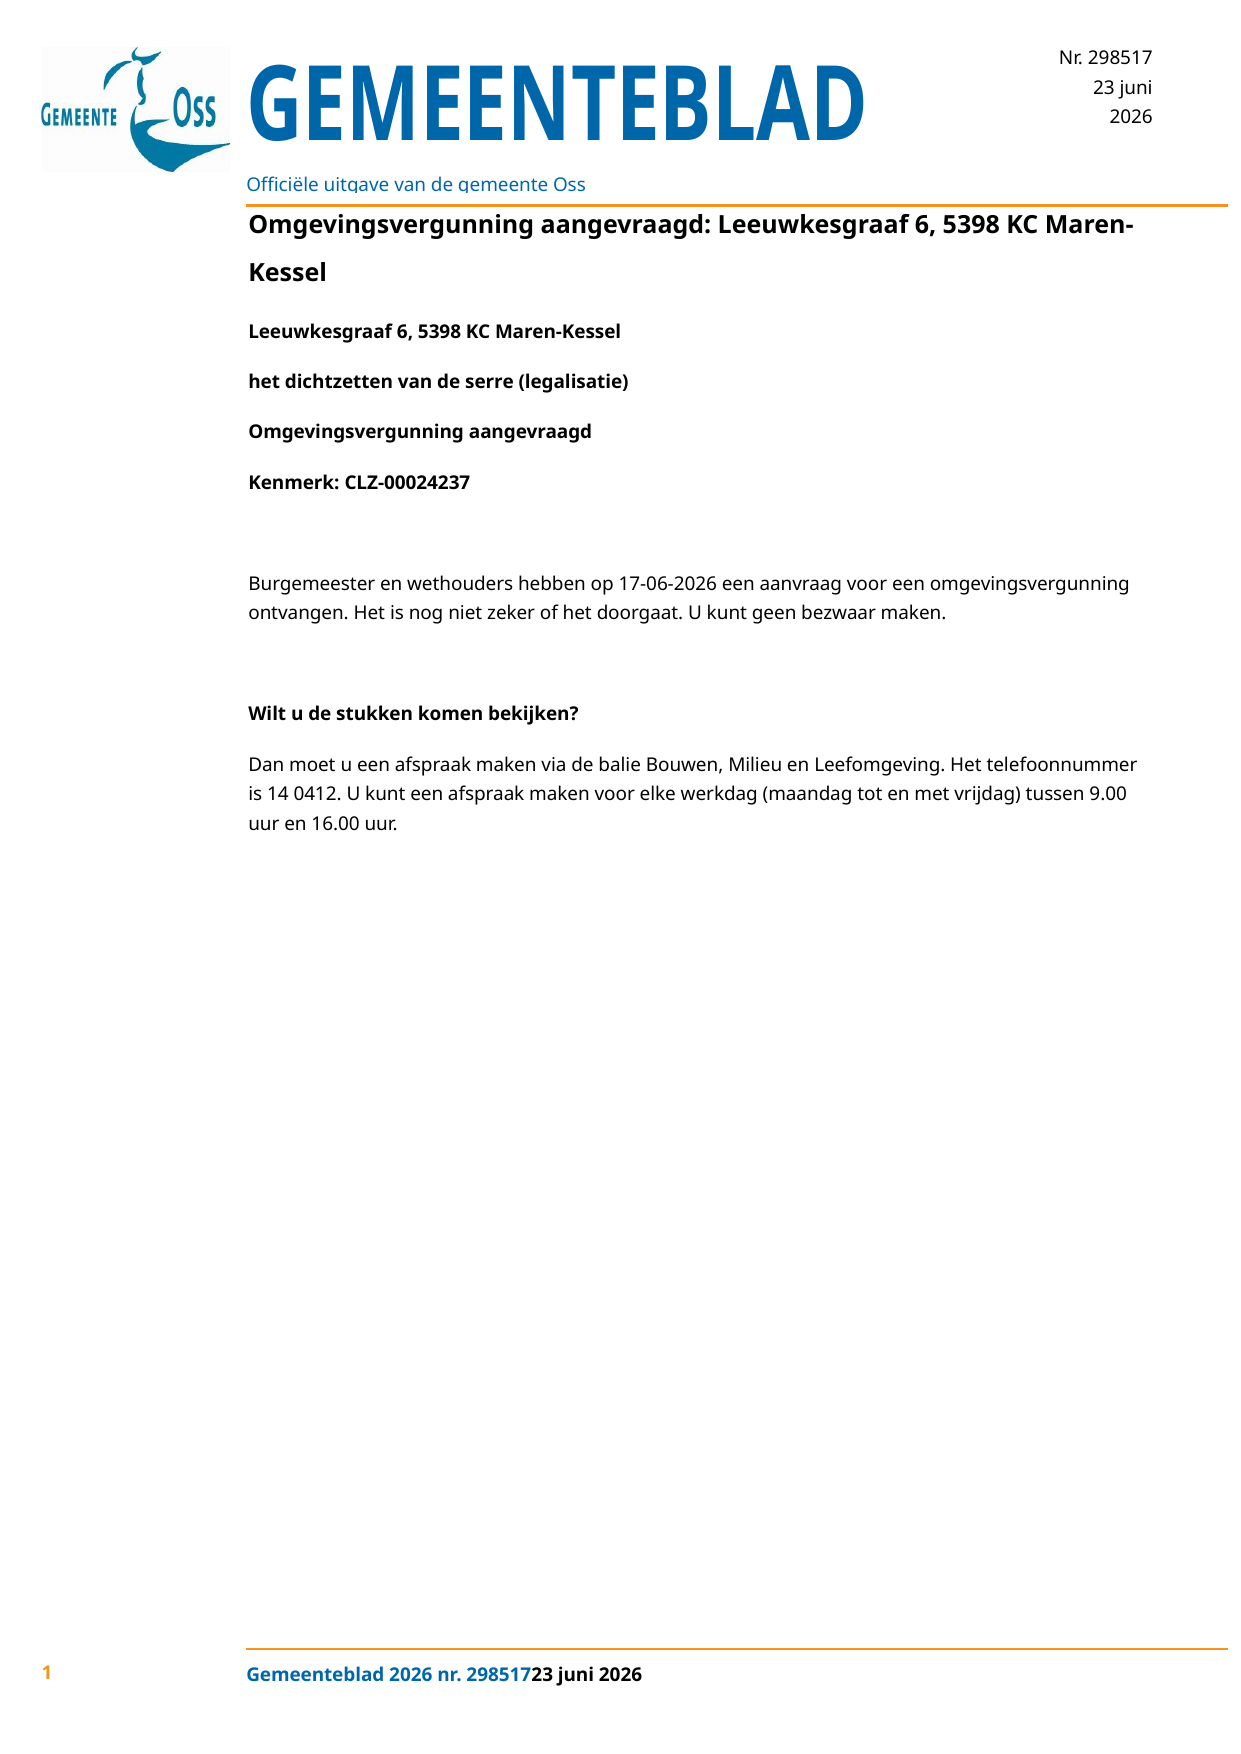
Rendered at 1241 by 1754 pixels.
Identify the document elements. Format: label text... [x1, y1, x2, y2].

text Dan moet u een afspraak maken via de balie Bouwen, Milieu en Leefomgeving. Het telefoonnummer is 14 0412. U kunt een afspraak maken voor elke werkdag (maandag tot en met vrijdag) tussen 9.00 uur en 16.00 uur. [248, 751, 1152, 836]
text Burgemeester en wethouders hebben op 17-06-2026 een aanvraag voor een omgevingsvergunning ontvangen. Het is nog niet zeker of het doorgaat. U kunt geen bezwaar maken. [248, 570, 1152, 625]
text Wilt u de stukken komen bekijken? [248, 700, 1152, 726]
text Kenmerk: CLZ-00024237 [248, 469, 1152, 495]
text Omgevingsvergunning aangevraagd: Leeuwkesgraaf 6, 5398 KC Maren-Kessel [248, 207, 1152, 288]
picture [41, 47, 231, 172]
text het dichtzetten van de serre (legalisatie) [248, 368, 1152, 394]
text Leeuwkesgraaf 6, 5398 KC Maren-Kessel [248, 318, 1152, 344]
text Omgevingsvergunning aangevraagd [248, 419, 1152, 444]
